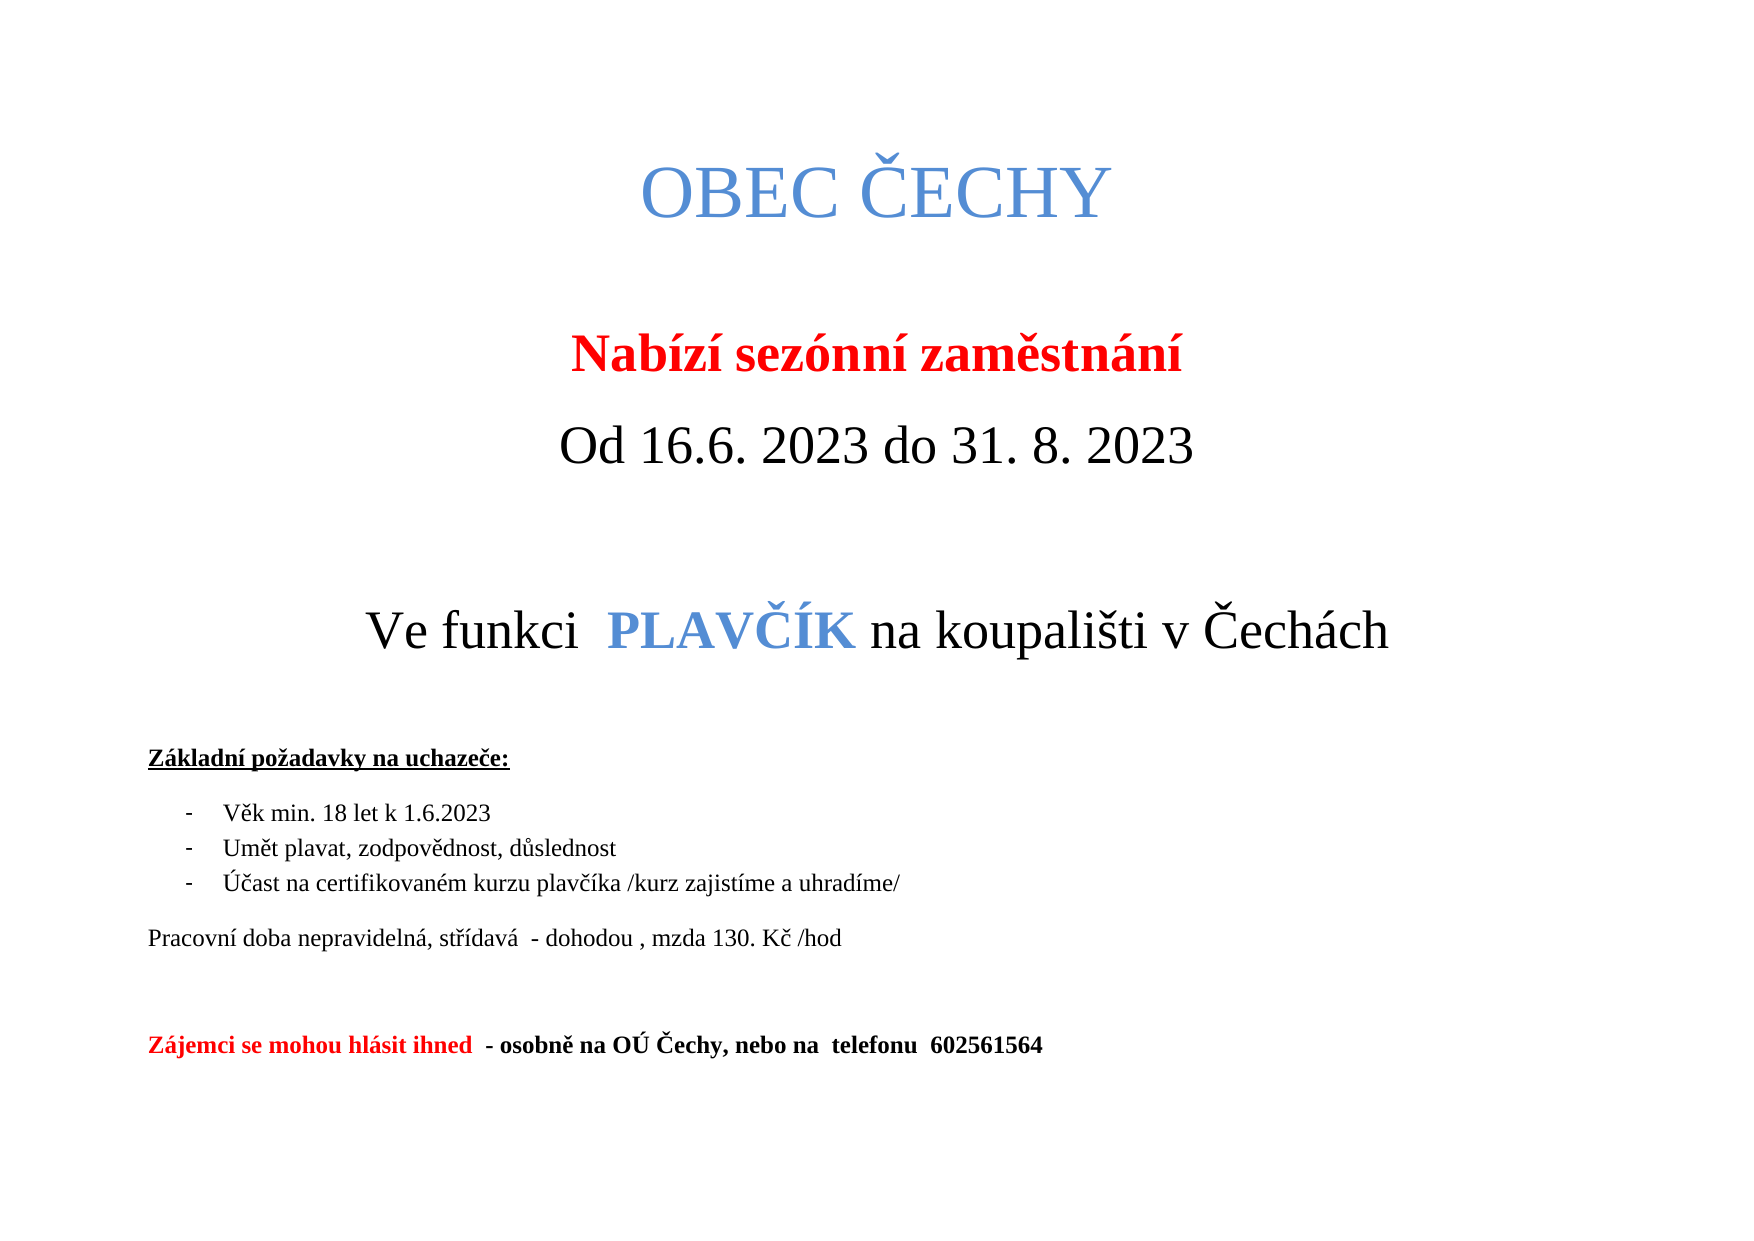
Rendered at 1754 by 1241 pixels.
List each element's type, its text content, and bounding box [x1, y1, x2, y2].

text Pracovní doba nepravidelná, střídavá - dohodou , mzda 130. Kč /hod [148, 923, 1606, 952]
list Umět plavat, zodpovědnost, důslednost [185, 832, 1606, 863]
list Účast na certifikovaném kurzu plavčíka /kurz zajistíme a uhradíme/ [185, 867, 1606, 898]
text OBEC ČECHY [148, 148, 1606, 234]
text Od 16.6. 2023 do 31. 8. 2023 [148, 413, 1606, 475]
list Věk min. 18 let k 1.6.2023 [185, 797, 1606, 828]
text Ve funkci PLAVČÍK na koupališti v Čechách [148, 598, 1606, 660]
text Základní požadavky na uchazeče: [148, 743, 1606, 772]
text Zájemci se mohou hlásit ihned - osobně na OÚ Čechy, nebo na telefonu 602561564 [148, 1031, 1606, 1059]
text Nabízí sezónní zaměstnání [148, 321, 1606, 383]
